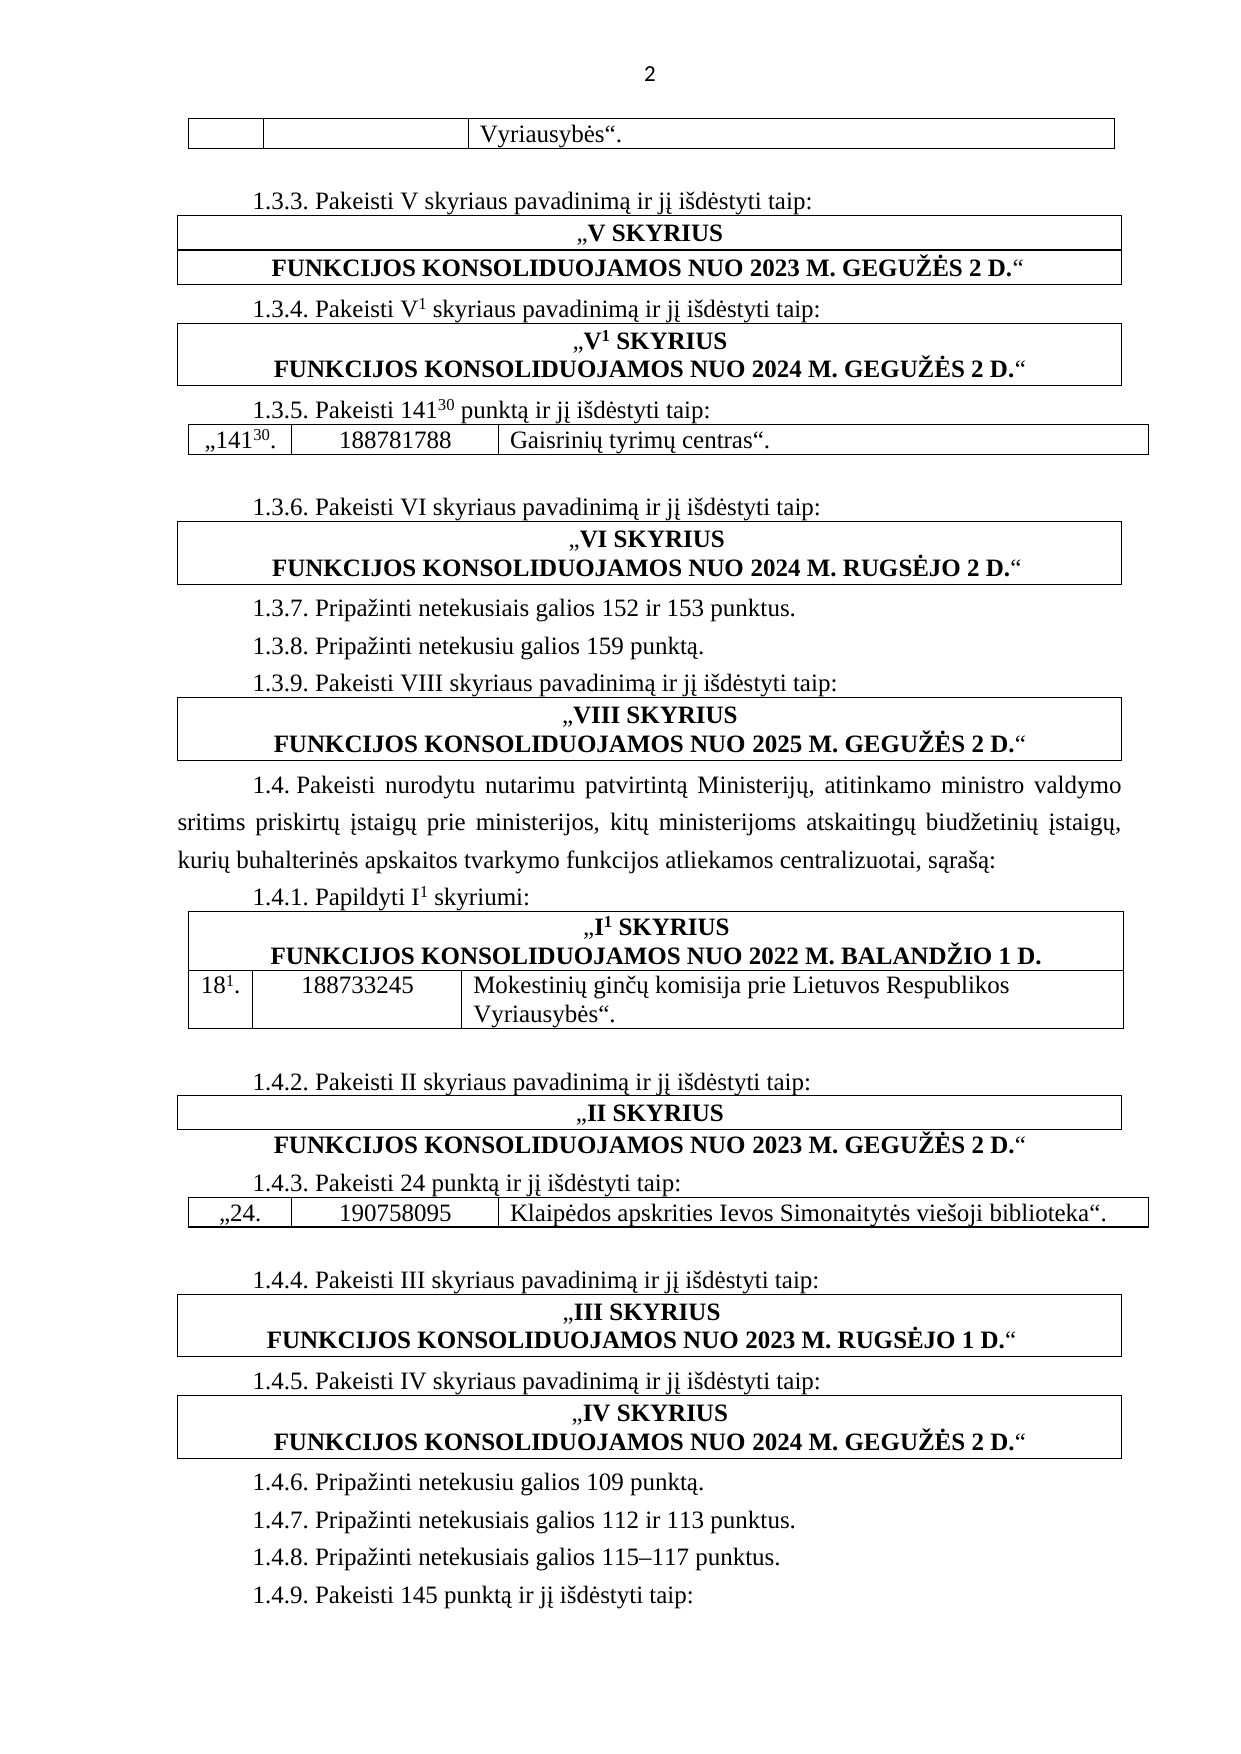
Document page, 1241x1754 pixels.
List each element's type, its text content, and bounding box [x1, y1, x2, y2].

text „II SKYRIUS [178, 1096, 1121, 1129]
table_header „24. [189, 1198, 291, 1226]
text „VI SKYRIUS [178, 522, 1121, 550]
text 1.4.4. Pakeisti III skyriaus pavadinimą ir jį išdėstyti taip: [177, 1256, 1122, 1294]
table_cell 181. [189, 971, 252, 1028]
table_header Gaisrinių tyrimų centras“. [499, 425, 1148, 454]
text „V1 SKYRIUS [178, 324, 1121, 351]
table_header 190758095 [292, 1198, 498, 1226]
text 1.4.7. Pripažinti netekusiais galios 112 ir 113 punktus. [177, 1496, 1122, 1534]
text 1.3.5. Pakeisti 14130 punktą ir jį išdėstyti taip: [177, 386, 1122, 424]
text 1.4. Pakeisti nurodytu nutarimu patvirtintą Ministerijų, atitinkamo ministro valdymo sritims priskirtų įstaigų prie ministerijos, kitų ministerijoms atskaitingų biudžetinių įstaigų, kurių buhalterinės apskaitos tvarkymo funkcijos atliekamos centralizuotai, sąrašą: [177, 761, 1122, 873]
text 1.4.3. Pakeisti 24 punktą ir jį išdėstyti taip: [177, 1159, 1122, 1197]
table_cell Vyriausybės“. [469, 119, 1114, 148]
table_cell [189, 119, 263, 148]
table_header Klaipėdos apskrities Ievos Simonaitytės viešoji biblioteka“. [499, 1198, 1148, 1226]
table_header „14130. [189, 425, 291, 454]
table_cell [264, 119, 468, 148]
text 1.4.2. Pakeisti II skyriaus pavadinimą ir jį išdėstyti taip: [177, 1058, 1122, 1095]
text FUNKCIJOS KONSOLIDUOJAMOS NUO 2024 M. RUGSĖJO 2 D.“ [178, 550, 1121, 584]
table_cell Mokestinių ginčų komisija prie Lietuvos Respublikos Vyriausybės“. [462, 971, 1123, 1028]
text FUNKCIJOS KONSOLIDUOJAMOS NUO 2023 M. RUGSĖJO 1 D.“ [178, 1322, 1121, 1356]
text FUNKCIJOS KONSOLIDUOJAMOS NUO 2024 M. GEGUŽĖS 2 D.“ [178, 351, 1121, 385]
text 1.3.3. Pakeisti V skyriaus pavadinimą ir jį išdėstyti taip: [177, 178, 1122, 215]
text 1.4.1. Papildyti I1 skyriumi: [177, 873, 1122, 911]
table_header „I1 SKYRIUS FUNKCIJOS KONSOLIDUOJAMOS NUO 2022 M. BALANDŽIO 1 D. [189, 912, 1123, 969]
text 1.3.4. Pakeisti V1 skyriaus pavadinimą ir jį išdėstyti taip: [177, 285, 1122, 323]
text 1.4.9. Pakeisti 145 punktą ir jį išdėstyti taip: [177, 1571, 1122, 1609]
text FUNKCIJOS KONSOLIDUOJAMOS NUO 2025 M. GEGUŽĖS 2 D.“ [178, 726, 1121, 760]
text 1.4.5. Pakeisti IV skyriaus pavadinimą ir jį išdėstyti taip: [177, 1357, 1122, 1395]
text „IV SKYRIUS [178, 1396, 1121, 1424]
text 1.4.6. Pripažinti netekusiu galios 109 punktą. [177, 1459, 1122, 1496]
text „III SKYRIUS [178, 1295, 1121, 1322]
text 1.3.9. Pakeisti VIII skyriaus pavadinimą ir jį išdėstyti taip: [177, 660, 1122, 697]
text 1.3.7. Pripažinti netekusiais galios 152 ir 153 punktus. [177, 585, 1122, 622]
table_header 188781788 [292, 425, 498, 454]
text „V SKYRIUS [178, 216, 1121, 249]
text 1.3.6. Pakeisti VI skyriaus pavadinimą ir jį išdėstyti taip: [177, 483, 1122, 521]
text 1.4.8. Pripažinti netekusiais galios 115–117 punktus. [177, 1534, 1122, 1571]
text FUNKCIJOS KONSOLIDUOJAMOS NUO 2023 M. GEGUŽĖS 2 D.“ [177, 1130, 1122, 1159]
text „VIII SKYRIUS [178, 698, 1121, 726]
text FUNKCIJOS KONSOLIDUOJAMOS NUO 2024 M. GEGUŽĖS 2 D.“ [178, 1424, 1121, 1458]
text FUNKCIJOS KONSOLIDUOJAMOS NUO 2023 M. GEGUŽĖS 2 D.“ [178, 251, 1121, 284]
table_cell 188733245 [253, 971, 461, 1028]
text 1.3.8. Pripažinti netekusiu galios 159 punktą. [177, 622, 1122, 660]
